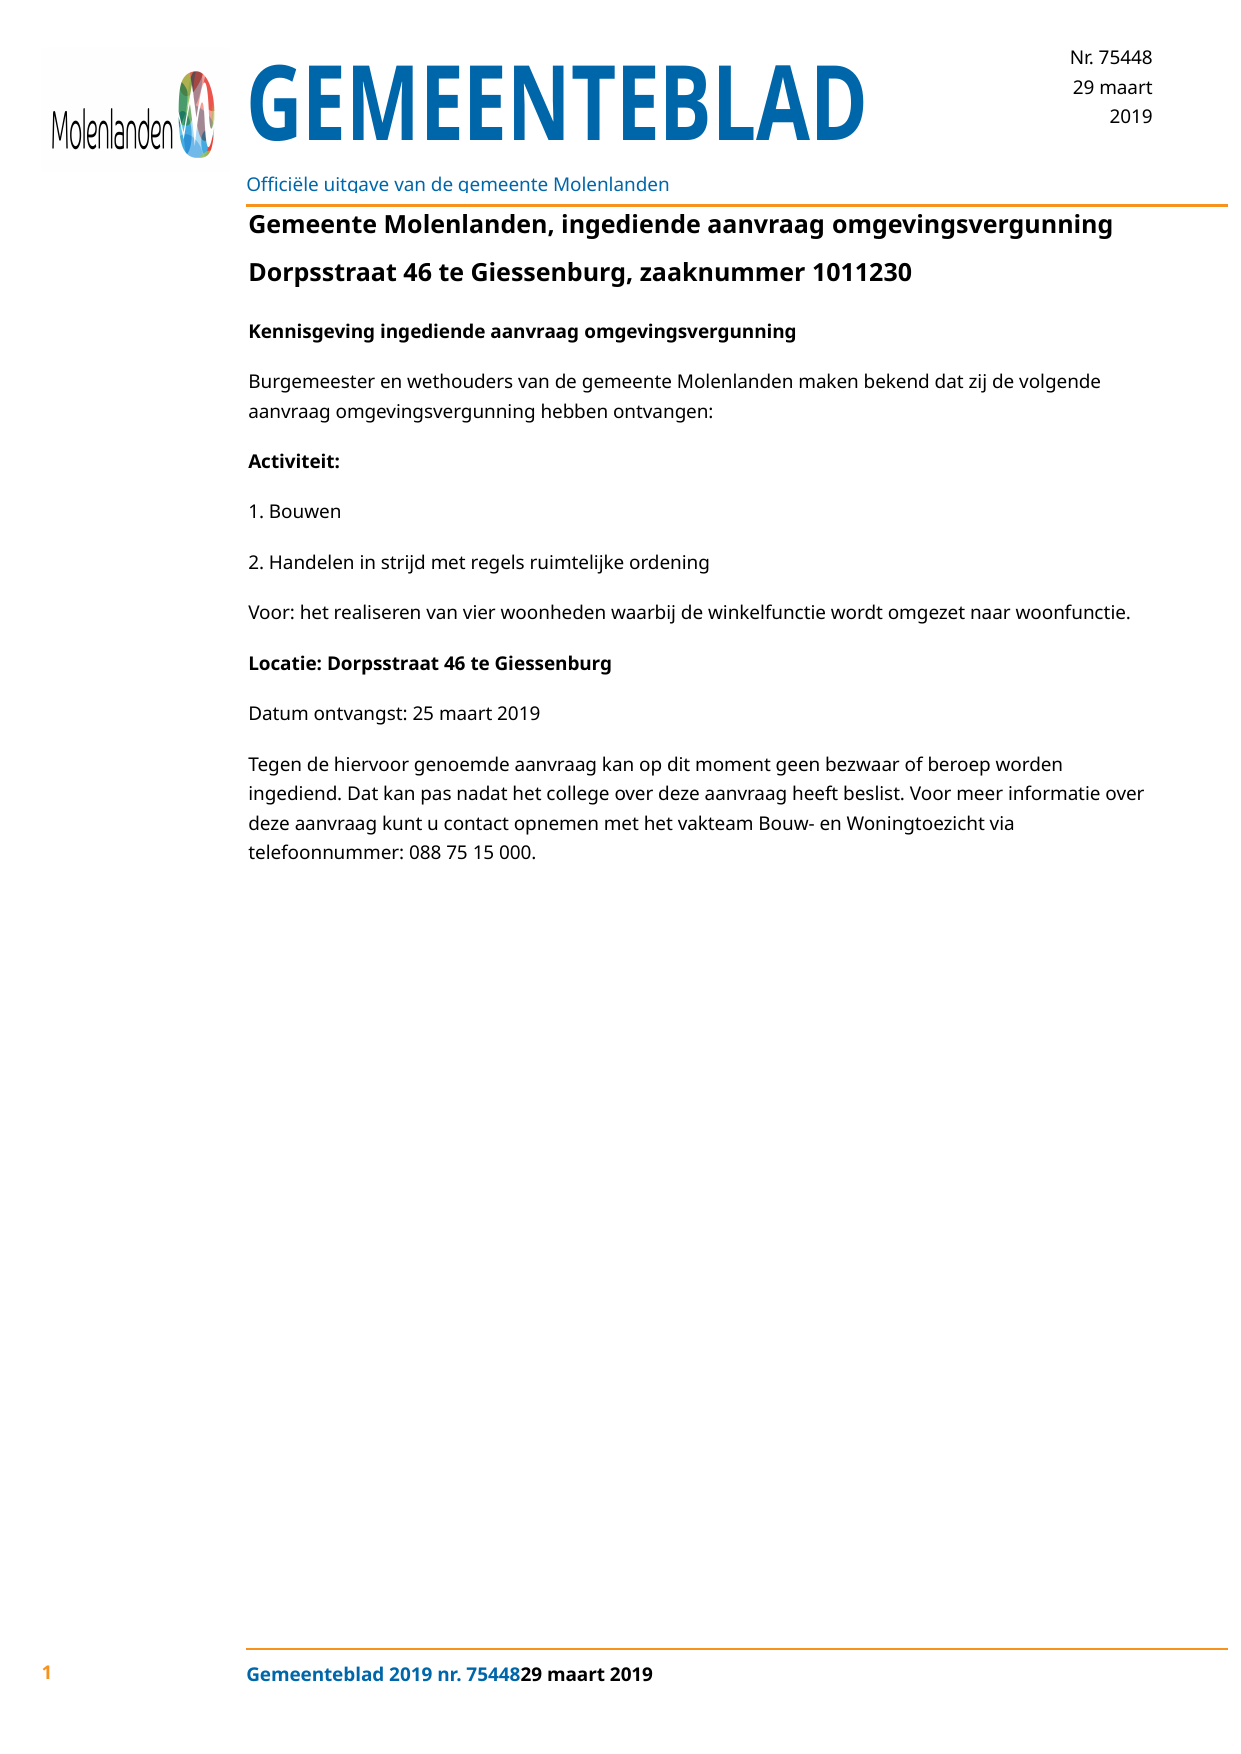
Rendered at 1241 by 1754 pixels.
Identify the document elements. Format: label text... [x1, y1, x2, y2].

text Locatie: Dorpsstraat 46 te Giessenburg [248, 650, 1152, 676]
text 2. Handelen in strijd met regels ruimtelijke ordening [248, 549, 1152, 575]
picture [41, 47, 231, 172]
text Voor: het realiseren van vier woonheden waarbij de winkelfunctie wordt omgezet naar woonfunctie. [248, 599, 1152, 625]
text Activiteit: [248, 448, 1152, 474]
text Burgemeester en wethouders van de gemeente Molenlanden maken bekend dat zij de volgende aanvraag omgevingsvergunning hebben ontvangen: [248, 368, 1152, 424]
text Gemeente Molenlanden, ingediende aanvraag omgevingsvergunning Dorpsstraat 46 te Giessenburg, zaaknummer 1011230 [248, 207, 1152, 288]
text Datum ontvangst: 25 maart 2019 [248, 700, 1152, 726]
text Tegen de hiervoor genoemde aanvraag kan op dit moment geen bezwaar of beroep worden ingediend. Dat kan pas nadat het college over deze aanvraag heeft beslist. Voor meer informatie over deze aanvraag kunt u contact opnemen met het vakteam Bouw- en Woningtoezicht via telefoonnummer: 088 75 15 000. [248, 751, 1152, 865]
text 1. Bouwen [248, 499, 1152, 524]
text Kennisgeving ingediende aanvraag omgevingsvergunning [248, 318, 1152, 344]
